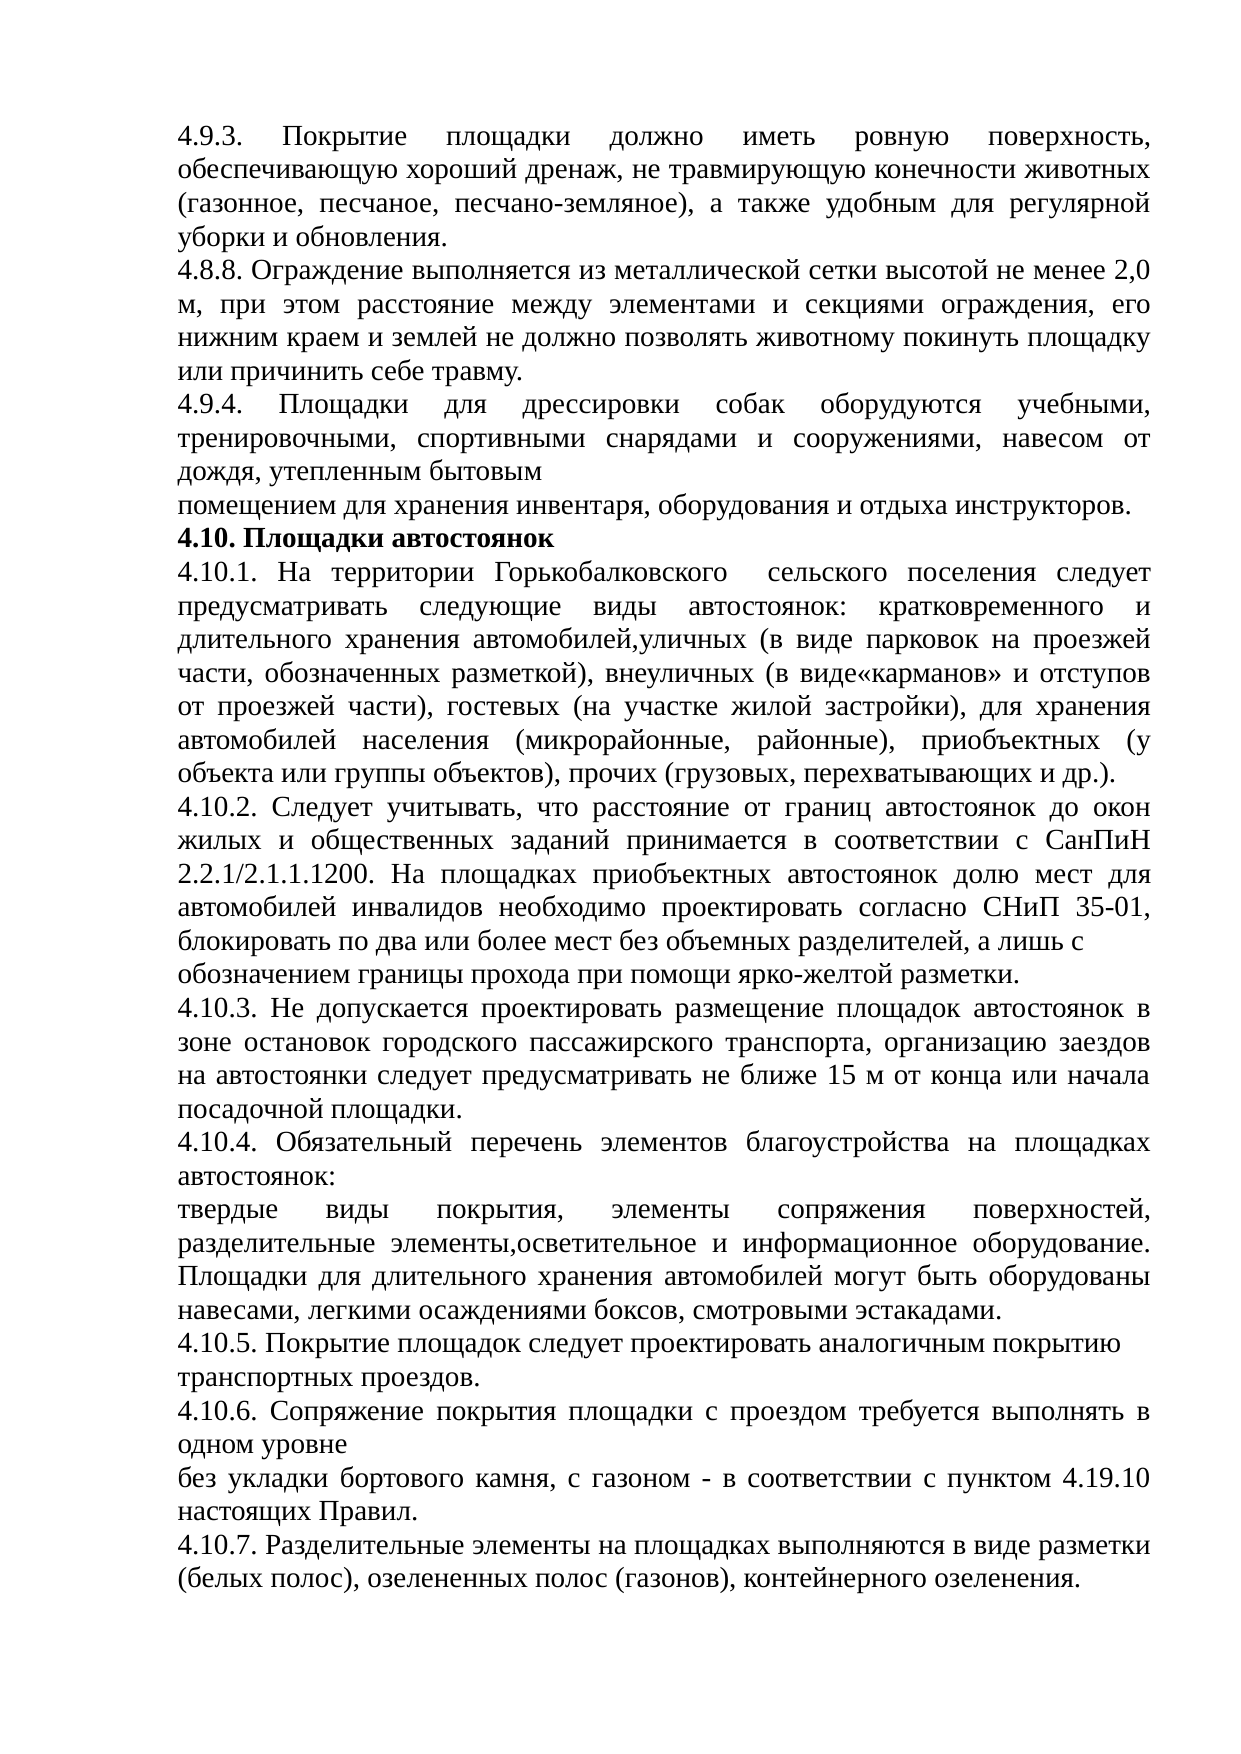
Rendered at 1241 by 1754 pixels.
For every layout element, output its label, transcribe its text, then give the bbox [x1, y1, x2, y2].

text 4.10.5. Покрытие площадок следует проектировать аналогичным покрытию [177, 1326, 1152, 1359]
text транспортных проездов. [177, 1359, 1152, 1393]
text обозначением границы прохода при помощи ярко-желтой разметки. [177, 957, 1152, 990]
text без укладки бортового камня, с газоном - в соответствии с пунктом 4.19.10 настоящих Правил. [177, 1460, 1152, 1527]
text 4.10.3. Не допускается проектировать размещение площадок автостоянок в зоне остановок городского пассажирского транспорта, организацию заездов на автостоянки следует предусматривать не ближе 15 м от конца или начала посадочной площадки. [177, 990, 1152, 1124]
text 4.10.1. На территории Горькобалковского сельского поселения следует предусматривать следующие виды автостоянок: кратковременного и длительного хранения автомобилей,уличных (в виде парковок на проезжей части, обозначенных разметкой), внеуличных (в виде«карманов» и отступов от проезжей части), гостевых (на участке жилой застройки), для хранения автомобилей населения (микрорайонные, районные), приобъектных (у объекта или группы объектов), прочих (грузовых, перехватывающих и др.). [177, 554, 1152, 789]
text твердые виды покрытия, элементы сопряжения поверхностей, разделительные элементы,осветительное и информационное оборудование. Площадки для длительного хранения автомобилей могут быть оборудованы навесами, легкими осаждениями боксов, смотровыми эстакадами. [177, 1191, 1152, 1326]
text 4.10.6. Сопряжение покрытия площадки с проездом требуется выполнять в одном уровне [177, 1393, 1152, 1460]
text 4.10. Площадки автостоянок [177, 521, 1152, 554]
text 4.9.4. Площадки для дрессировки собак оборудуются учебными, тренировочными, спортивными снарядами и сооружениями, навесом от дождя, утепленным бытовым [177, 386, 1152, 487]
text 4.9.3. Покрытие площадки должно иметь ровную поверхность, обеспечивающую хороший дренаж, не травмирующую конечности животных (газонное, песчаное, песчано-земляное), а также удобным для регулярной уборки и обновления. [177, 118, 1152, 252]
text 4.10.2. Следует учитывать, что расстояние от границ автостоянок до окон жилых и общественных заданий принимается в соответствии с СанПиН 2.2.1/2.1.1.1200. На площадках приобъектных автостоянок долю мест для автомобилей инвалидов необходимо проектировать согласно СНиП 35-01, блокировать по два или более мест без объемных разделителей, а лишь с [177, 789, 1152, 957]
text 4.10.7. Разделительные элементы на площадках выполняются в виде разметки (белых полос), озелененных полос (газонов), контейнерного озеленения. [177, 1527, 1152, 1594]
text 4.8.8. Ограждение выполняется из металлической сетки высотой не менее 2,0 м, при этом расстояние между элементами и секциями ограждения, его нижним краем и землей не должно позволять животному покинуть площадку или причинить себе травму. [177, 252, 1152, 386]
text 4.10.4. Обязательный перечень элементов благоустройства на площадках автостоянок: [177, 1124, 1152, 1191]
text помещением для хранения инвентаря, оборудования и отдыха инструкторов. [177, 487, 1152, 521]
